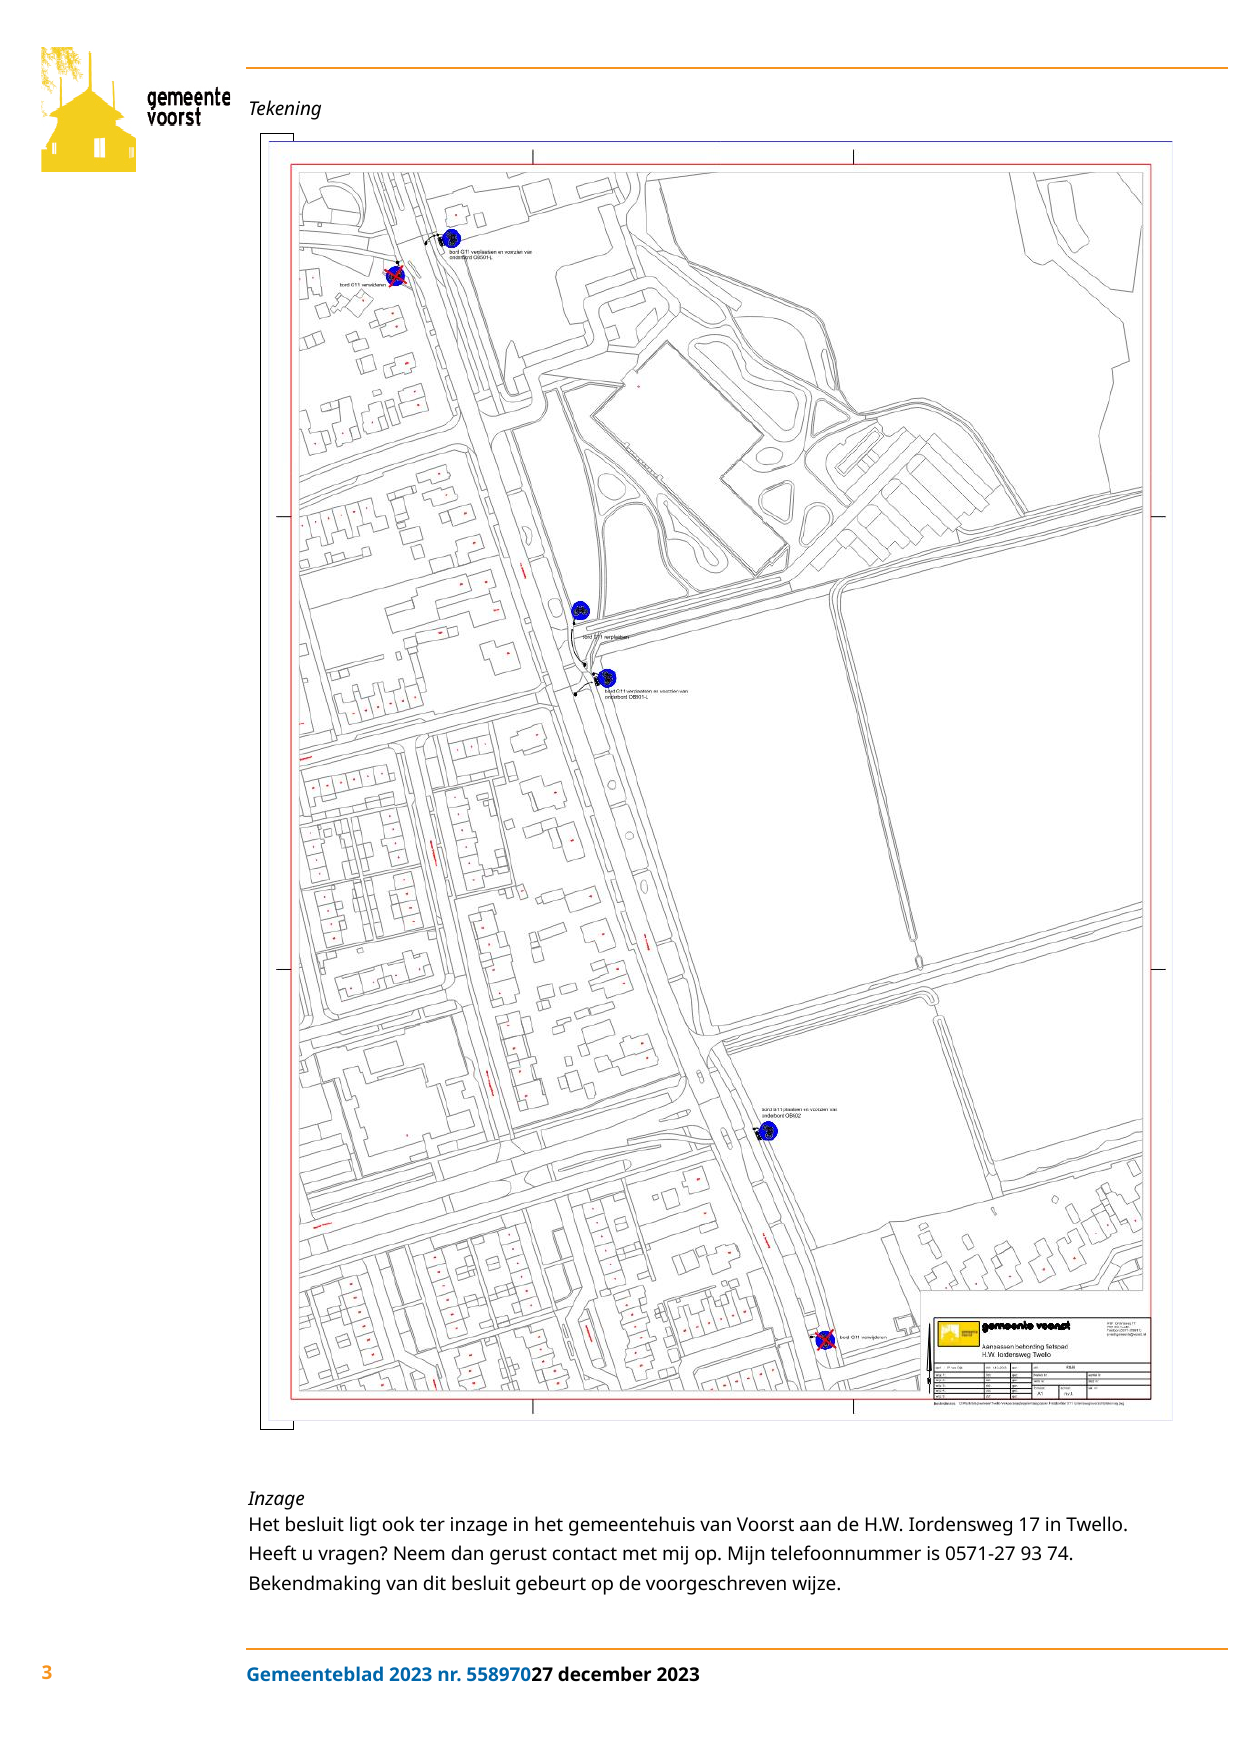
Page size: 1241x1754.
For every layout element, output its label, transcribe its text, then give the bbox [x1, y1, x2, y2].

text Het besluit ligt ook ter inzage in het gemeentehuis van Voorst aan de H.W. Iordensweg 17 in Twello. Heeft u vragen? Neem dan gerust contact met mij op. Mijn telefoonnummer is 0571-27 93 74. Bekendmaking van dit besluit gebeurt op de voorgeschreven wijze. [248, 1511, 1152, 1596]
text Inzage [248, 1485, 1152, 1511]
picture [41, 47, 231, 172]
text Tekening [248, 95, 1152, 121]
picture [268, 141, 1173, 1421]
